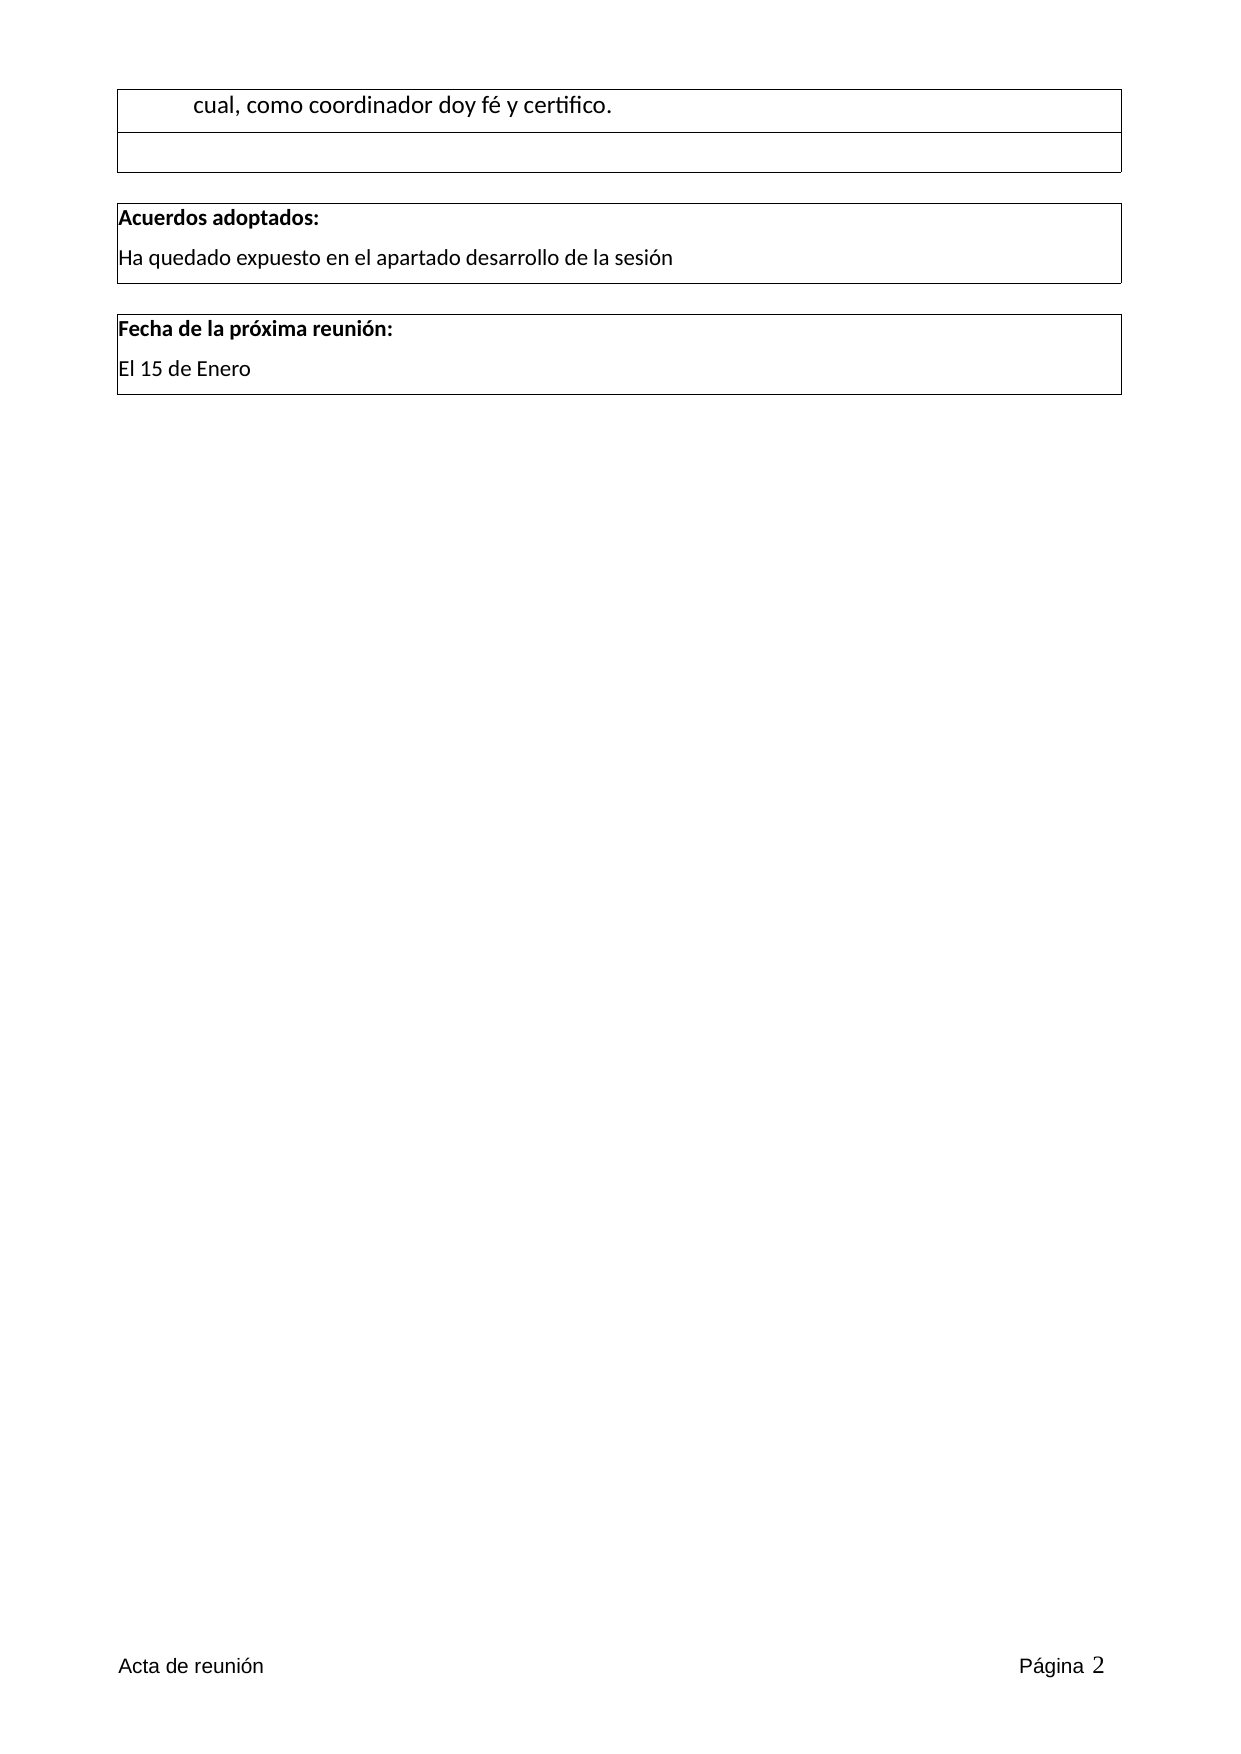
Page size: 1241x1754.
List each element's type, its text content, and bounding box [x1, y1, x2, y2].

table_header Fecha de la próxima reunión: El 15 de Enero [118, 315, 1121, 394]
table_header Acuerdos adoptados: Ha quedado expuesto en el apartado desarrollo de la sesión [118, 204, 1121, 283]
table_cell [118, 133, 1121, 172]
table_header cual, como coordinador doy fé y certifico. [118, 90, 1121, 131]
